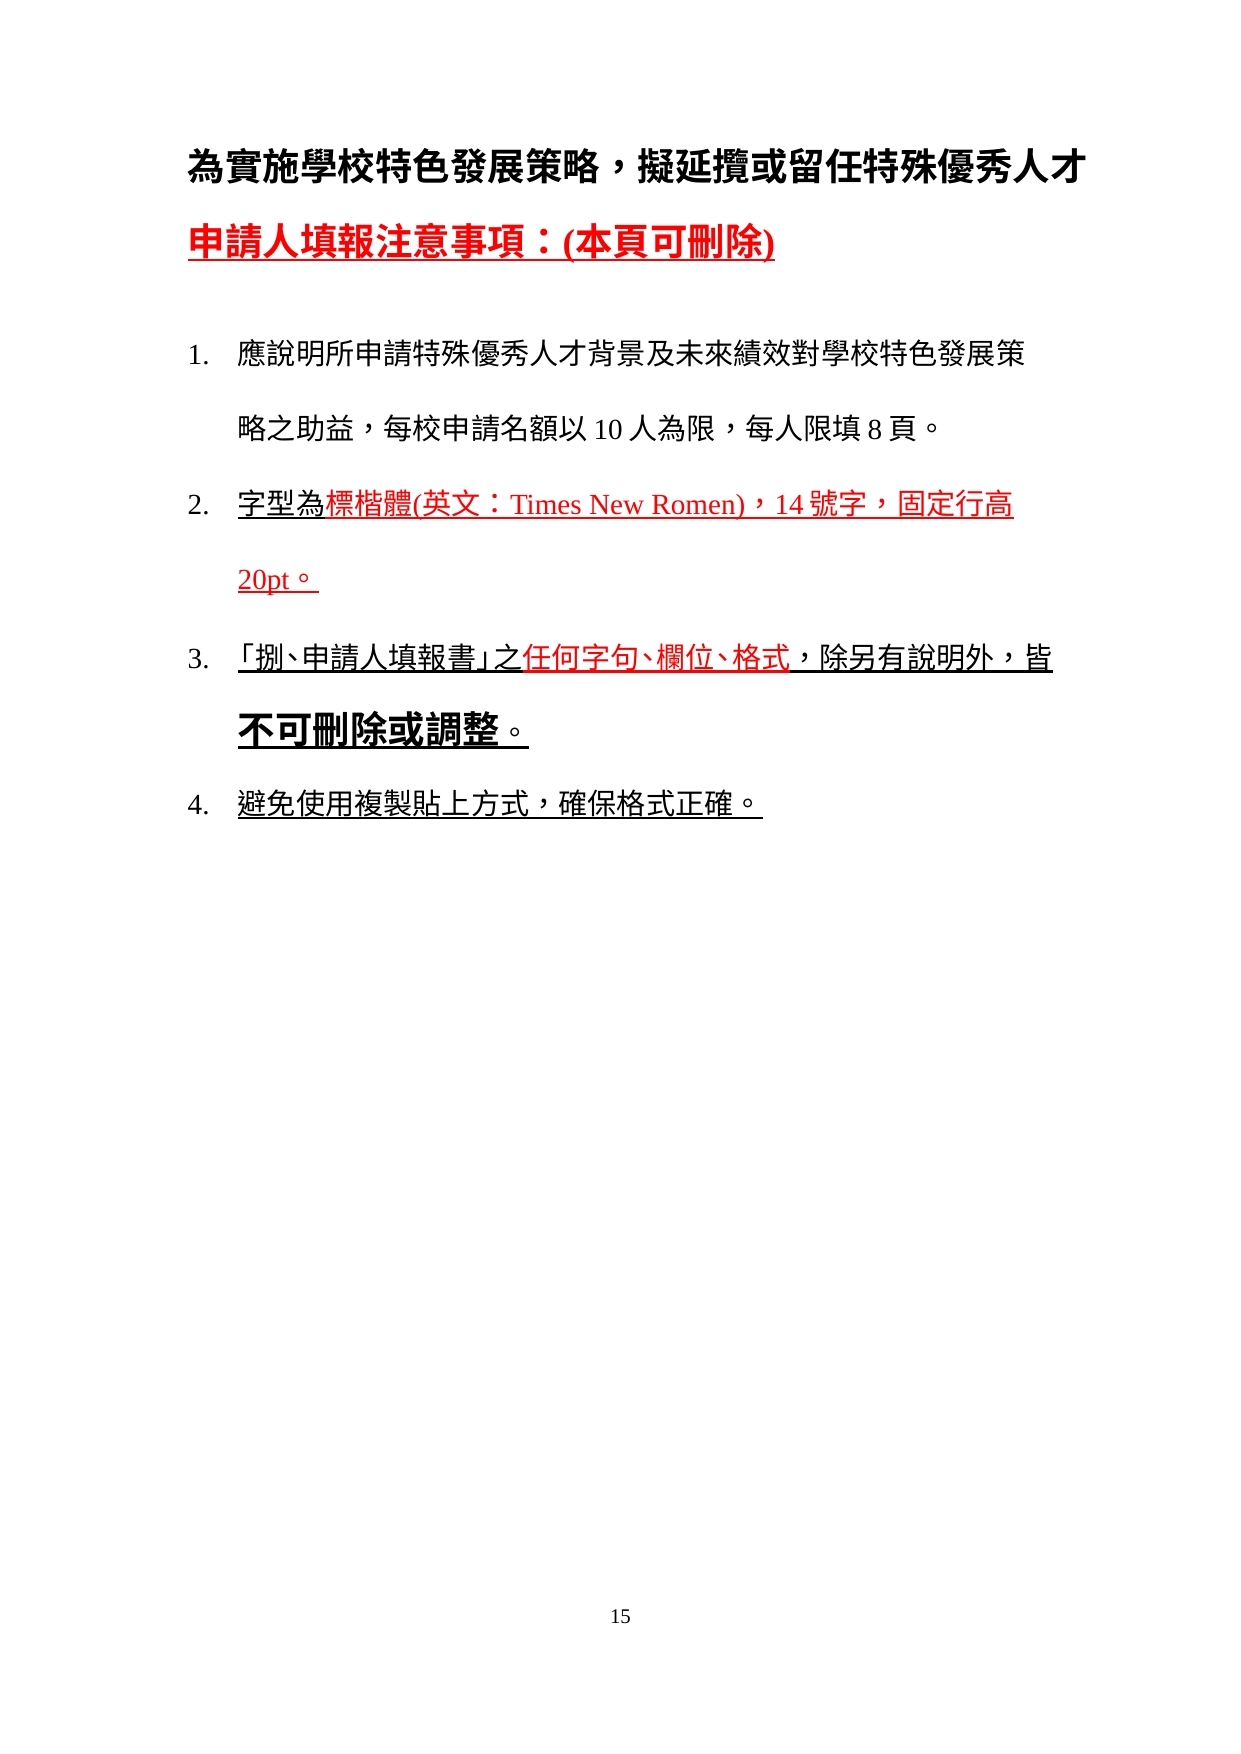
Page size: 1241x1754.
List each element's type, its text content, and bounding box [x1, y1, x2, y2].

list 字型為標楷體(英文：Times New Romen)，14號字，固定行高20pt。 [187, 464, 1053, 614]
list 應說明所申請特殊優秀人才背景及未來績效對學校特色發展策略之助益，每校申請名額以10人為限，每人限填8頁。 [187, 314, 1053, 464]
text 申請人填報注意事項：(本頁可刪除) [187, 202, 1053, 277]
text 為實施學校特色發展策略，擬延攬或留任特殊優秀人才 [187, 127, 1088, 202]
list 「捌、申請人填報書」之任何字句、欄位、格式，除另有說明外，皆不可刪除或調整。 [187, 614, 1053, 764]
list 避免使用複製貼上方式，確保格式正確。 [187, 764, 1053, 839]
